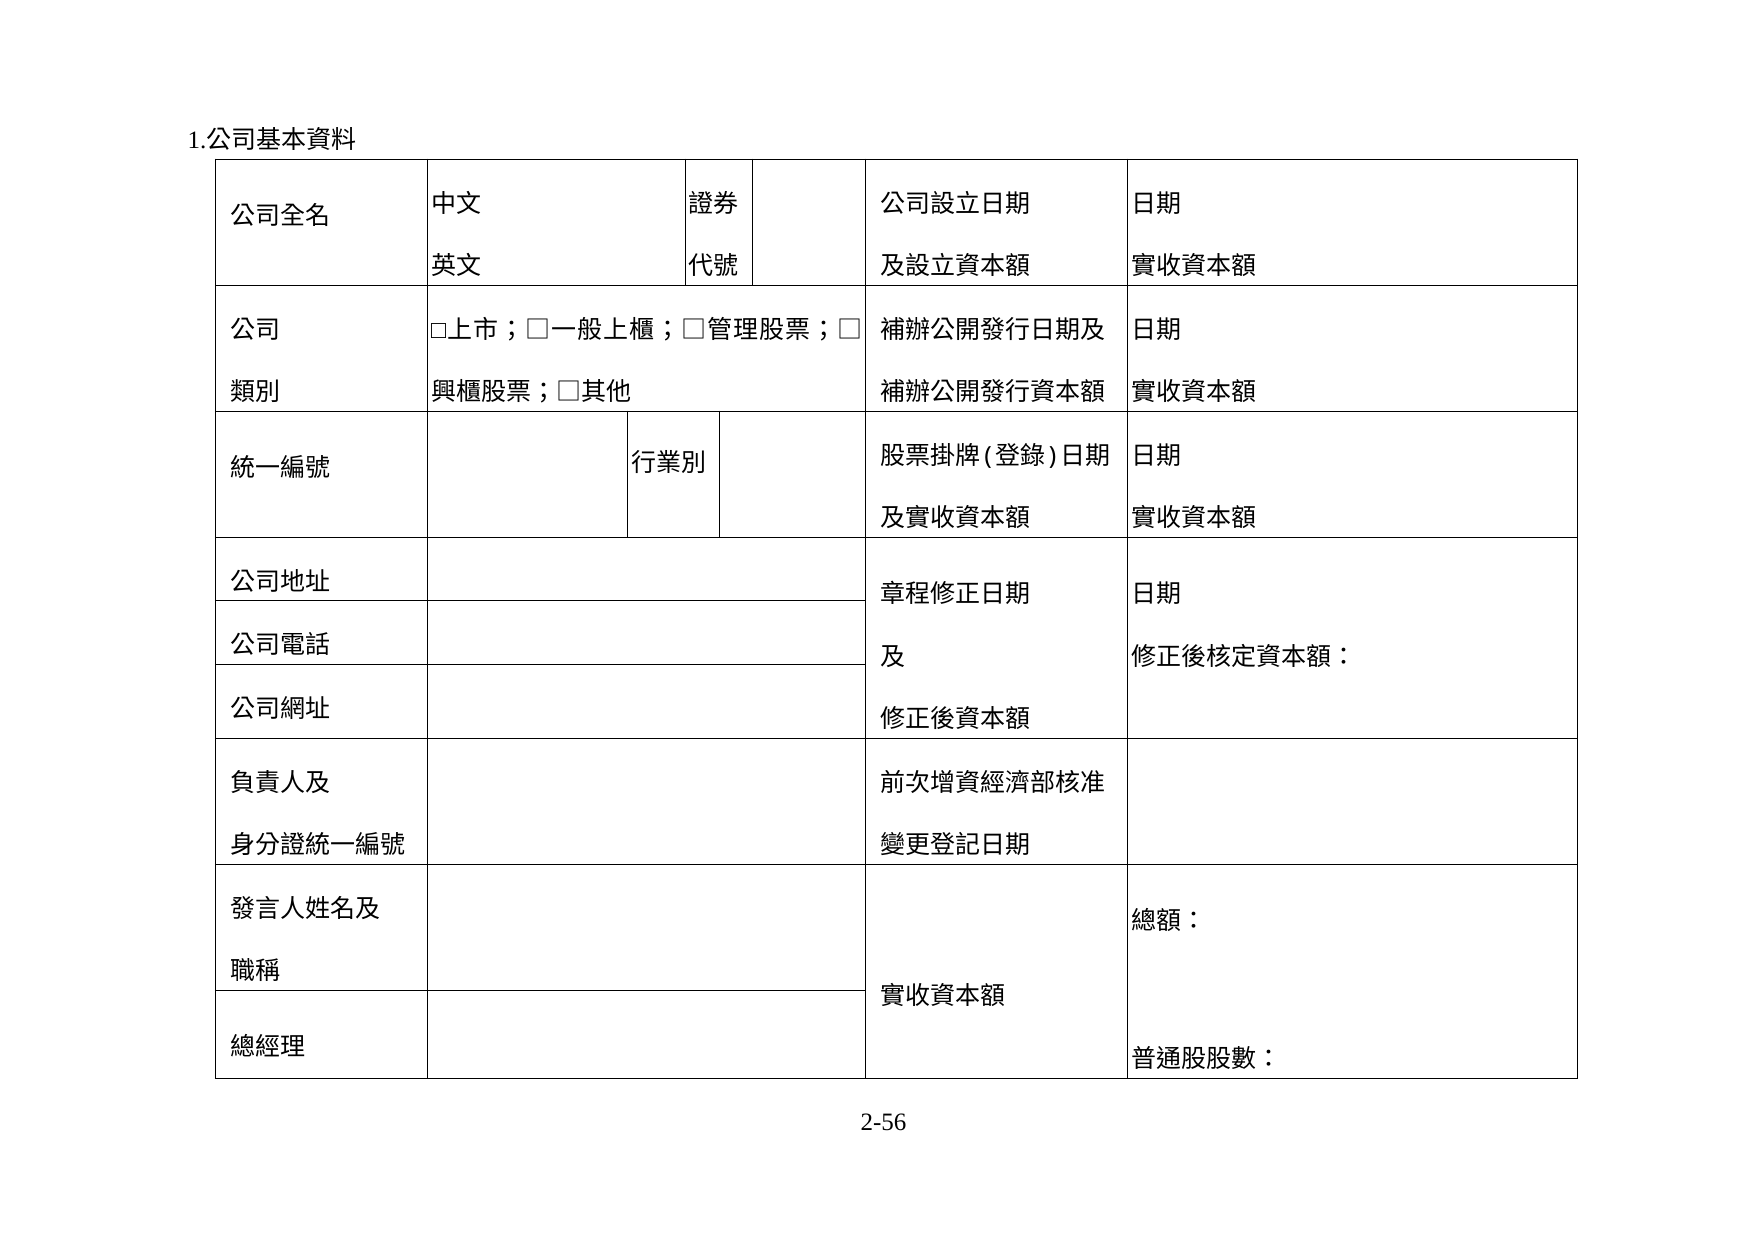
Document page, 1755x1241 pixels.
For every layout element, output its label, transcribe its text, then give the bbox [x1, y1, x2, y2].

table_cell 日期 修正後核定資本額： [1128, 538, 1577, 738]
table_cell [428, 601, 865, 664]
table_cell 統一編號 [216, 412, 427, 537]
table_cell 章程修正日期 及 修正後資本額 [866, 538, 1127, 738]
table_cell □上市；□一般上櫃；□管理股票；□興櫃股票；□其他 [428, 286, 865, 411]
table_cell 負責人及 身分證統一編號 [216, 739, 427, 864]
table_cell [428, 865, 865, 990]
table_cell 總額： 普通股股數： [1128, 865, 1577, 1078]
table_header 公司全名 [216, 160, 427, 284]
table_cell 補辦公開發行日期及補辦公開發行資本額 [866, 286, 1127, 411]
table_cell [428, 412, 627, 537]
table_cell [720, 412, 865, 537]
table_cell 實收資本額 [866, 865, 1127, 1078]
table_cell [428, 991, 865, 1078]
table_cell 總經理 [216, 991, 427, 1078]
table_header [753, 160, 865, 284]
table_cell 前次增資經濟部核准變更登記日期 [866, 739, 1127, 864]
table_cell 行業別 [628, 412, 719, 537]
table_header 日期 實收資本額 [1128, 160, 1577, 284]
table_cell 發言人姓名及 職稱 [216, 865, 427, 990]
table_cell 公司網址 [216, 665, 427, 738]
table_cell 日期 實收資本額 [1128, 286, 1577, 411]
table_cell [428, 665, 865, 738]
table_cell 公司地址 [216, 538, 427, 600]
table_cell [1128, 739, 1577, 864]
table_header 公司設立日期 及設立資本額 [866, 160, 1127, 284]
table_cell 日期 實收資本額 [1128, 412, 1577, 537]
table_cell [428, 739, 865, 864]
table_cell 股票掛牌(登錄)日期 及實收資本額 [866, 412, 1127, 537]
table_header 中文 英文 [428, 160, 685, 284]
table_cell 公司 類別 [216, 286, 427, 411]
table_cell 公司電話 [216, 601, 427, 664]
table_cell [428, 538, 865, 600]
text 1.公司基本資料 [150, 96, 1604, 158]
table_header 證券 代號 [686, 160, 752, 284]
